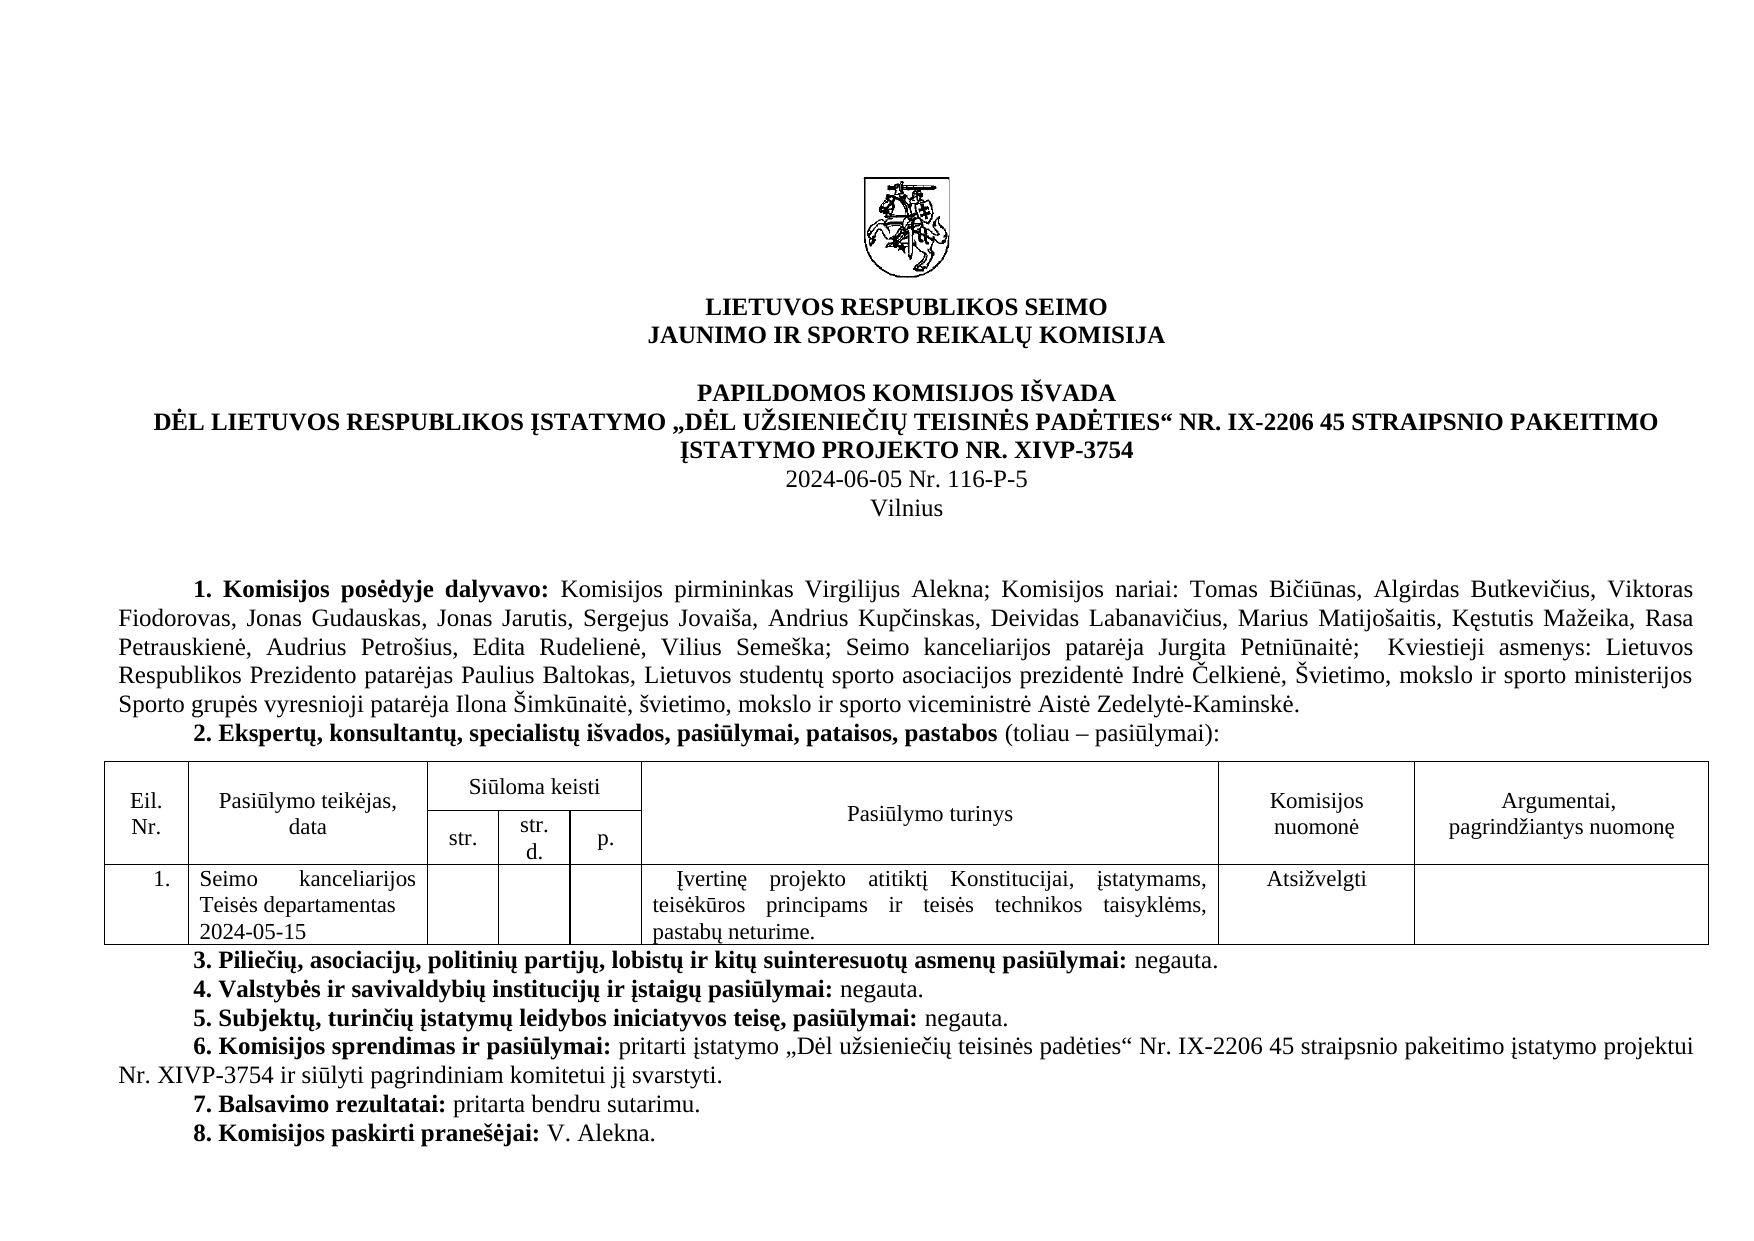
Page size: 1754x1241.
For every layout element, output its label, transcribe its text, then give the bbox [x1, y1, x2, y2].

table_cell [105, 865, 188, 944]
table_cell str. d. [499, 811, 569, 864]
table_header Komisijos nuomonė [1219, 762, 1414, 864]
table_cell Įvertinę projekto atitiktį Konstitucijai, įstatymams, teisėkūros principams ir teisės technikos taisyklėms, pastabų neturime. [642, 865, 1218, 944]
text 7. Balsavimo rezultatai: pritarta bendru sutarimu. [118, 1089, 1695, 1118]
text 8. Komisijos paskirti pranešėjai: V. Alekna. [118, 1118, 1695, 1146]
table_cell [1415, 865, 1708, 944]
text 1. Komisijos posėdyje dalyvavo: Komisijos pirmininkas Virgilijus Alekna; Komisijos nariai: Tomas Bičiūnas, Algirdas Butkevičius, Viktoras Fiodorovas, Jonas Gudauskas, Jonas Jarutis, Sergejus Jovaiša, Andrius Kupčinskas, Deividas Labanavičius, Marius Matijošaitis, Kęstutis Mažeika, Rasa Petrauskienė, Audrius Petrošius, Edita Rudelienė, Vilius Semeška; Seimo kanceliarijos patarėja Jurgita Petniūnaitė; Kviestieji asmenys: Lietuvos Respublikos Prezidento patarėjas Paulius Baltokas, Lietuvos studentų sporto asociacijos prezidentė Indrė Čelkienė, Švietimo, mokslo ir sporto ministerijos Sporto grupės vyresnioji patarėja Ilona Šimkūnaitė, švietimo, mokslo ir sporto viceministrė Aistė Zedelytė-Kaminskė. [118, 574, 1695, 718]
table_cell [571, 865, 641, 944]
text PAPILDOMOS KOMISIJOS IŠVADA [118, 378, 1695, 407]
table_header Siūloma keisti [428, 762, 641, 810]
table_header Pasiūlymo turinys [642, 762, 1218, 864]
subtitle 2. Ekspertų, konsultantų, specialistų išvados, pasiūlymai, pataisos, pastabos (toliau – pasiūlymai): [118, 718, 1695, 747]
text Vilnius [118, 493, 1695, 522]
subtitle 5. Subjektų, turinčių įstatymų leidybos iniciatyvos teisę, pasiūlymai: negauta. [118, 1003, 1695, 1031]
subtitle 4. Valstybės ir savivaldybių institucijų ir įstaigų pasiūlymai: negauta. [118, 974, 1695, 1003]
subtitle 3. Piliečių, asociacijų, politinių partijų, lobistų ir kitų suinteresuotų asmenų pasiūlymai: negauta. [118, 945, 1695, 974]
table_cell str. [428, 811, 498, 864]
text 2024-06-05 Nr. 116-P-5 [118, 464, 1695, 493]
table_cell [428, 865, 498, 944]
table_cell Seimo kanceliarijos Teisės departamentas 2024-05-15 [189, 865, 427, 944]
text 6. Komisijos sprendimas ir pasiūlymai: pritarti įstatymo „Dėl užsieniečių teisinės padėties“ Nr. IX-2206 45 straipsnio pakeitimo įstatymo projektui Nr. XIVP-3754 ir siūlyti pagrindiniam komitetui jį svarstyti. [118, 1031, 1695, 1089]
table_header Eil. Nr. [105, 762, 188, 864]
text DĖL LIETUVOS RESPUBLIKOS ĮSTATYMO „DĖL UŽSIENIEČIŲ TEISINĖS PADĖTIES“ NR. IX-2206 45 STRAIPSNIO PAKEITIMO ĮSTATYMO PROJEKTO Nr. XIVP-3754 [118, 407, 1695, 464]
table_cell Atsižvelgti [1219, 865, 1414, 944]
table_cell p. [571, 811, 641, 864]
text JAUNIMO IR SPORTO REIKALŲ KOMISIJA [118, 320, 1695, 349]
table_cell [499, 865, 569, 944]
table_header Pasiūlymo teikėjas, data [189, 762, 427, 864]
table_header Argumentai, pagrindžiantys nuomonę [1415, 762, 1708, 864]
text LIETUVOS RESPUBLIKOS SEIMO [118, 292, 1695, 320]
